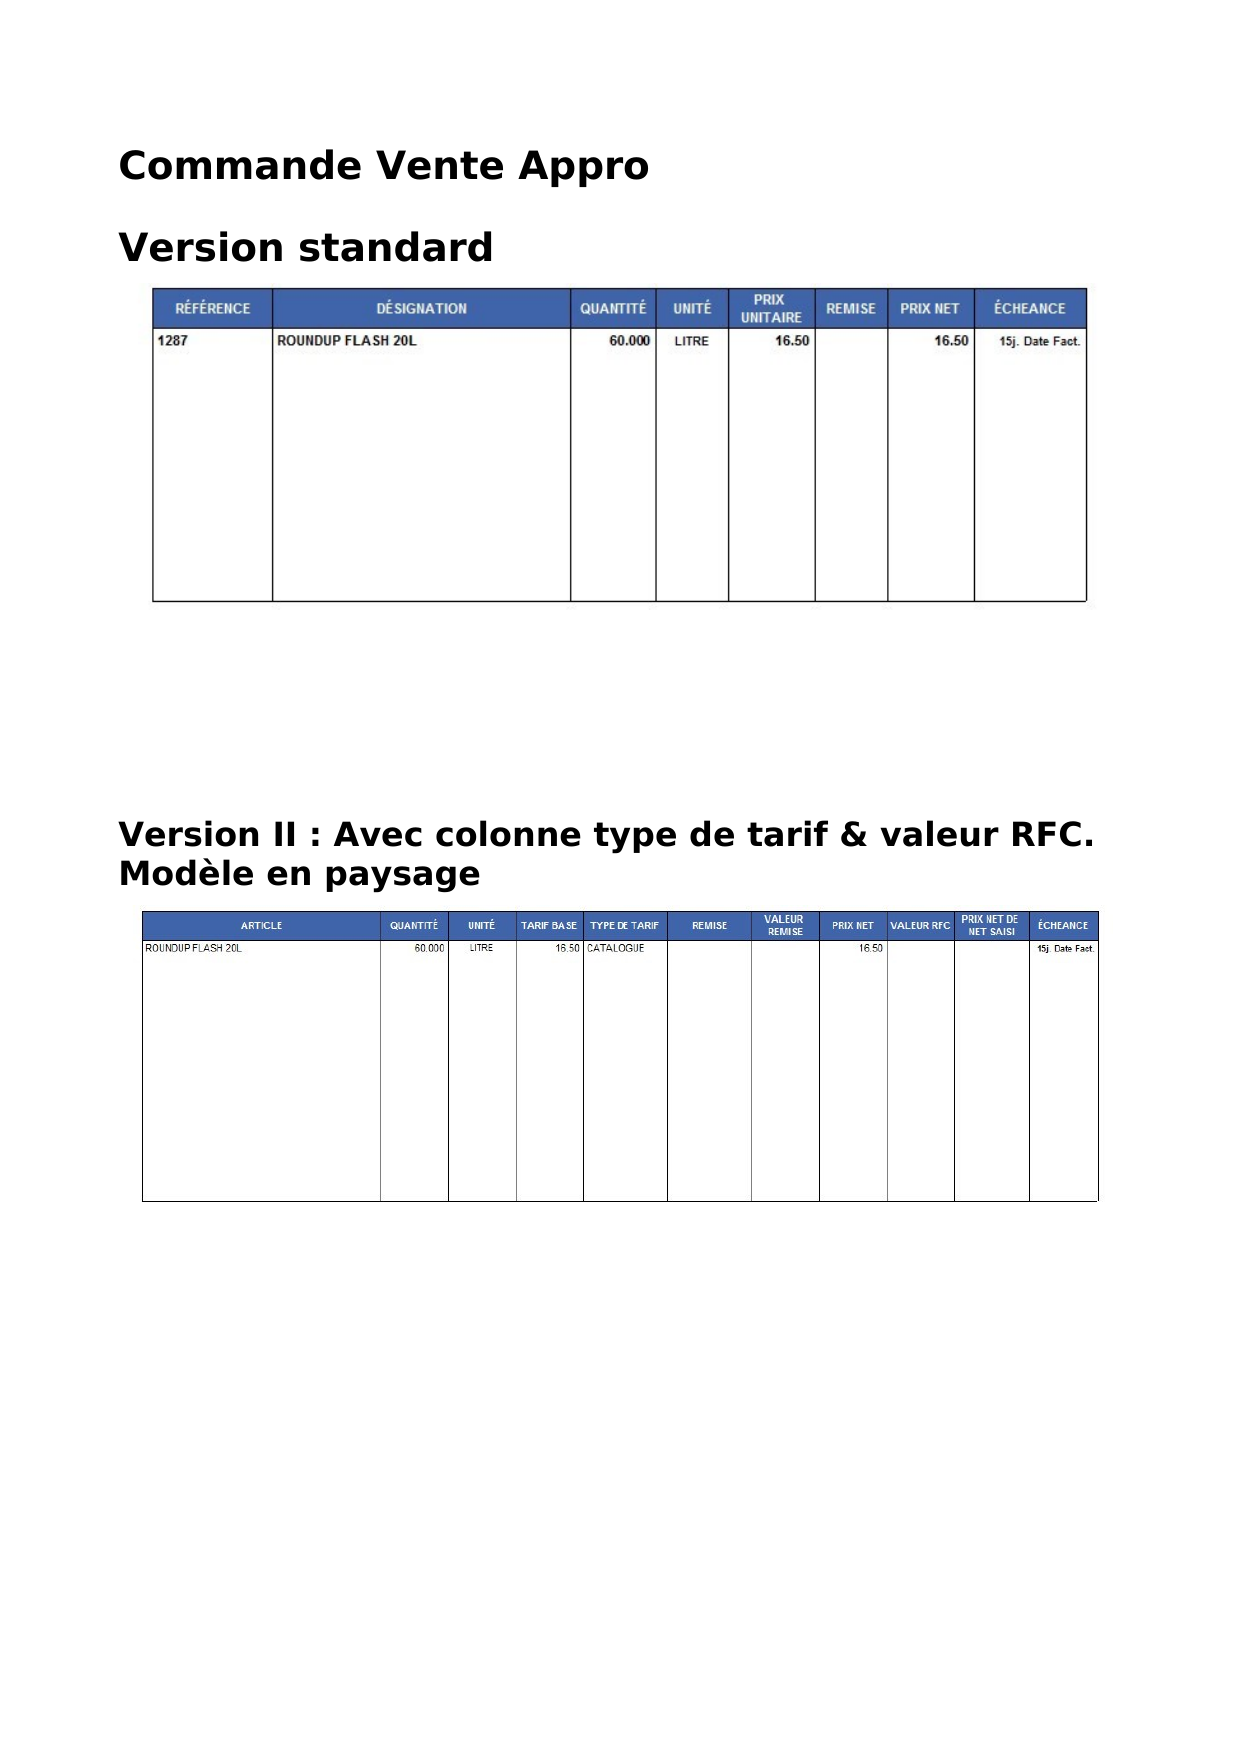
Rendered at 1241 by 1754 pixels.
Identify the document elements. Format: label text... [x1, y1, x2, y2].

picture [118, 905, 1123, 1204]
subtitle Version II : Avec colonne type de tarif & valeur RFC. Modèle en paysage [118, 815, 1122, 893]
subtitle Version standard [118, 226, 1122, 271]
picture [118, 283, 1123, 615]
subtitle Commande Vente Appro [118, 143, 1122, 188]
